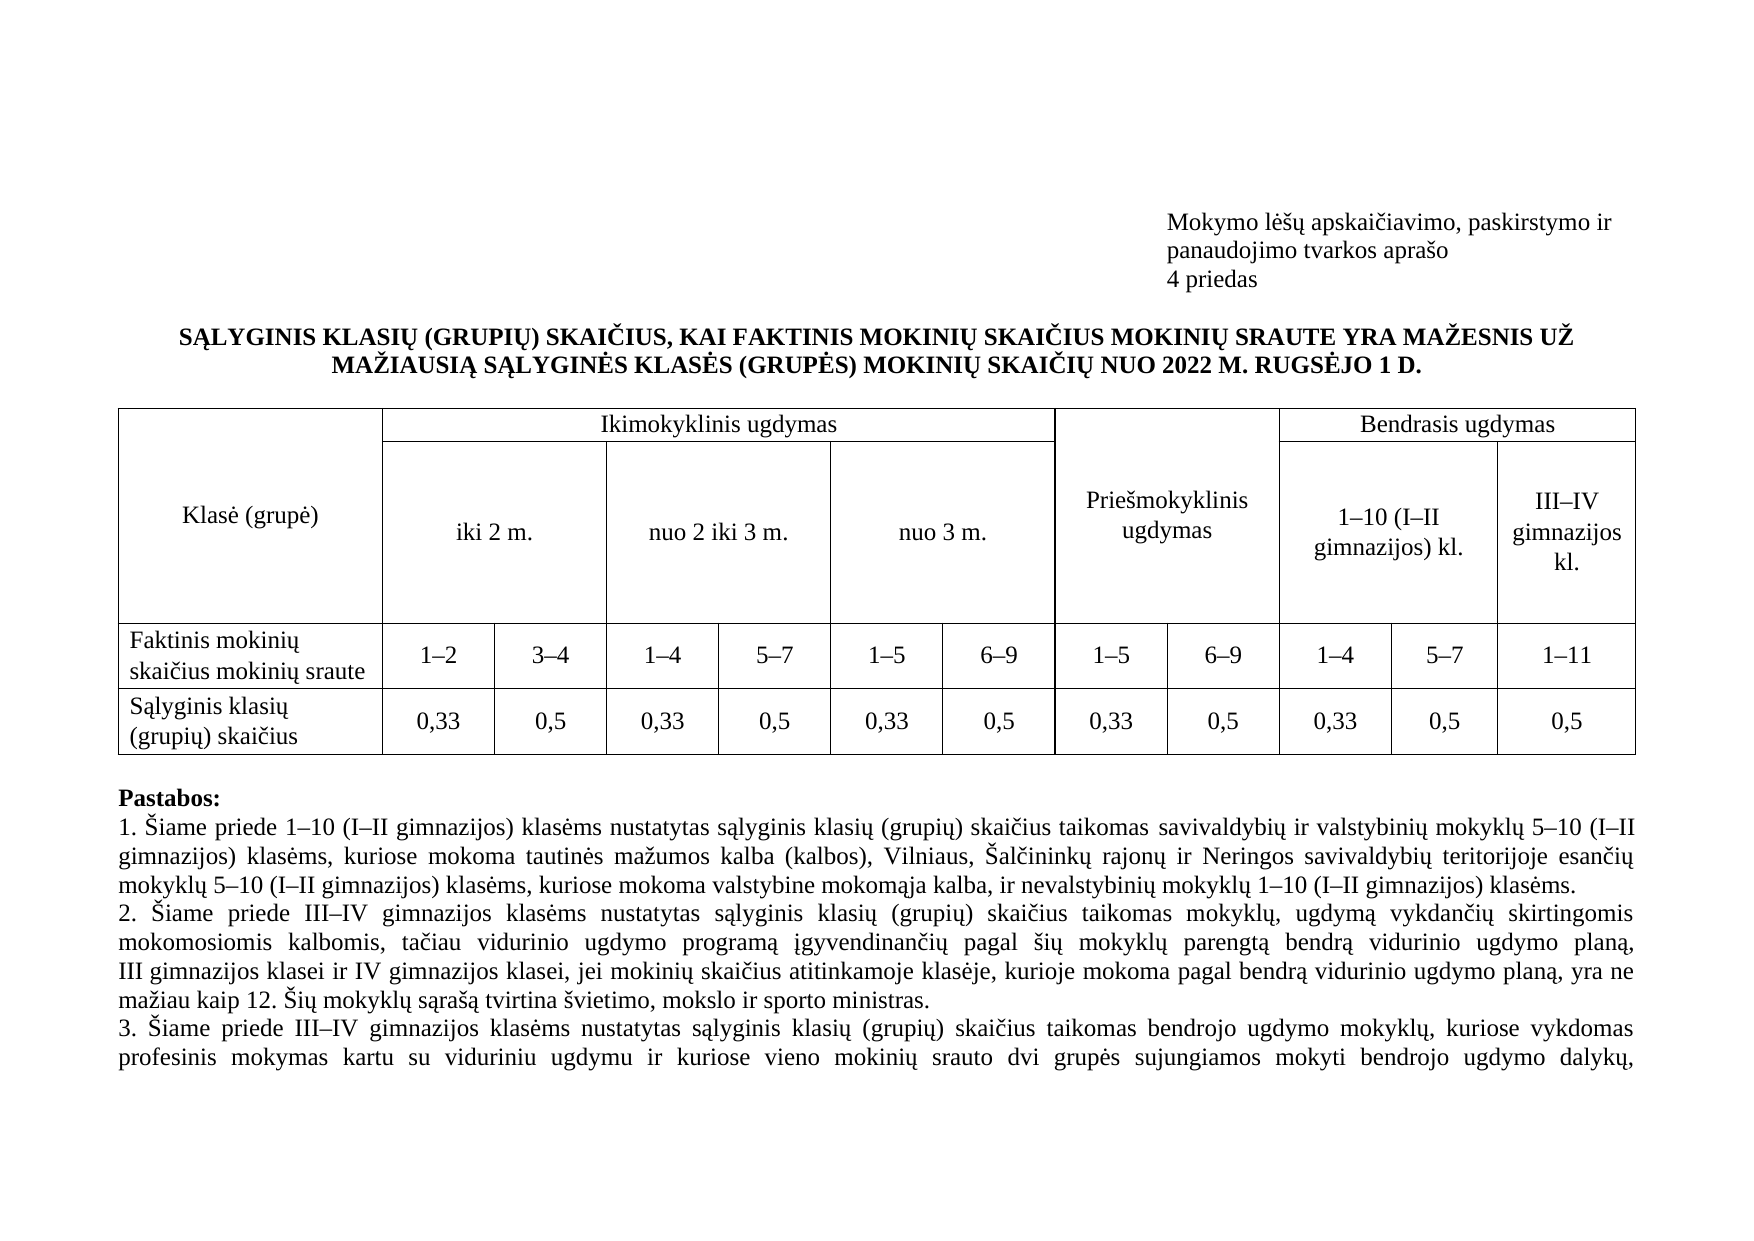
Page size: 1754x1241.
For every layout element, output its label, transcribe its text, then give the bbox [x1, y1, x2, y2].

table_cell 6–9 [943, 624, 1054, 688]
table_cell 1–4 [607, 624, 718, 688]
table_cell 1–2 [383, 624, 494, 688]
text 4 priedas [1167, 264, 1636, 293]
table_cell 0,5 [1498, 689, 1635, 754]
text 2. Šiame priede III–IV gimnazijos klasėms nustatytas sąlyginis klasių (grupių) skaičius taikomas mokyklų, ugdymą vykdančių skirtingomis mokomosiomis kalbomis, tačiau vidurinio ugdymo programą įgyvendinančių pagal šių mokyklų parengtą bendrą vidurinio ugdymo planą, III gimnazijos klasei ir IV gimnazijos klasei, jei mokinių skaičius atitinkamoje klasėje, kurioje mokoma pagal bendrą vidurinio ugdymo planą, yra ne mažiau kaip 12. Šių mokyklų sąrašą tvirtina švietimo, mokslo ir sporto ministras. [118, 898, 1636, 1013]
table_cell Faktinis mokinių skaičius mokinių sraute [119, 624, 382, 688]
table_cell 0,33 [831, 689, 942, 754]
text 1. Šiame priede 1–10 (I–II gimnazijos) klasėms nustatytas sąlyginis klasių (grupių) skaičius taikomas savivaldybių ir valstybinių mokyklų 5–10 (I–II gimnazijos) klasėms, kuriose mokoma tautinės mažumos kalba (kalbos), Vilniaus, Šalčininkų rajonų ir Neringos savivaldybių teritorijoje esančių mokyklų 5–10 (I–II gimnazijos) klasėms, kuriose mokoma valstybine mokomąja kalba, ir nevalstybinių mokyklų 1–10 (I–II gimnazijos) klasėms. [118, 812, 1636, 898]
table_cell 0,33 [607, 689, 718, 754]
table_cell 0,5 [1168, 689, 1279, 754]
table_cell 1–5 [1056, 624, 1167, 688]
table_cell 1–11 [1498, 624, 1635, 688]
text panaudojimo tvarkos aprašo [1167, 235, 1636, 264]
table_cell 6–9 [1168, 624, 1279, 688]
table_cell 0,33 [1280, 689, 1391, 754]
table_cell nuo 2 iki 3 m. [607, 442, 830, 622]
table_header Klasė (grupė) [119, 409, 382, 622]
table_header Bendrasis ugdymas [1280, 409, 1635, 441]
table_cell 3–4 [495, 624, 606, 688]
table_cell 0,5 [943, 689, 1054, 754]
table_header Ikimokyklinis ugdymas [383, 409, 1054, 441]
table_cell 1–10 (I–II gimnazijos) kl. [1280, 442, 1497, 622]
text Pastabos: [118, 783, 1636, 812]
table_cell 5–7 [1392, 624, 1497, 688]
table_cell 1–4 [1280, 624, 1391, 688]
table_header Priešmokyklinis ugdymas [1056, 409, 1279, 622]
table_cell 0,5 [1392, 689, 1497, 754]
table_cell III–IV gimnazijos kl. [1498, 442, 1635, 622]
table_cell iki 2 m. [383, 442, 606, 622]
table_cell 1–5 [831, 624, 942, 688]
table_cell 0,33 [383, 689, 494, 754]
text SĄLYGINIS KLASIŲ (GRUPIŲ) SKAIČIUS, KAI FAKTINIS MOKINIŲ SKAIČIUS MOKINIŲ SRAUTE YRA MAŽESNIS UŽ MAŽIAUSIĄ SĄLYGINĖS KLASĖS (GRUPĖS) MOKINIŲ SKAIČIŲ NUO 2022 M. RUGSĖJO 1 D. [118, 322, 1636, 379]
table_cell 0,5 [495, 689, 606, 754]
table_cell Sąlyginis klasių (grupių) skaičius [119, 689, 382, 754]
table_cell nuo 3 m. [831, 442, 1054, 622]
table_cell 0,33 [1056, 689, 1167, 754]
text Mokymo lėšų apskaičiavimo, paskirstymo ir [1167, 207, 1636, 235]
text 3. Šiame priede III–IV gimnazijos klasėms nustatytas sąlyginis klasių (grupių) skaičius taikomas bendrojo ugdymo mokyklų, kuriose vykdomas profesinis mokymas kartu su viduriniu ugdymu ir kuriose vieno mokinių srauto dvi grupės sujungiamos mokyti bendrojo ugdymo dalykų, [118, 1013, 1636, 1071]
table_cell 0,5 [719, 689, 830, 754]
table_cell 5–7 [719, 624, 830, 688]
